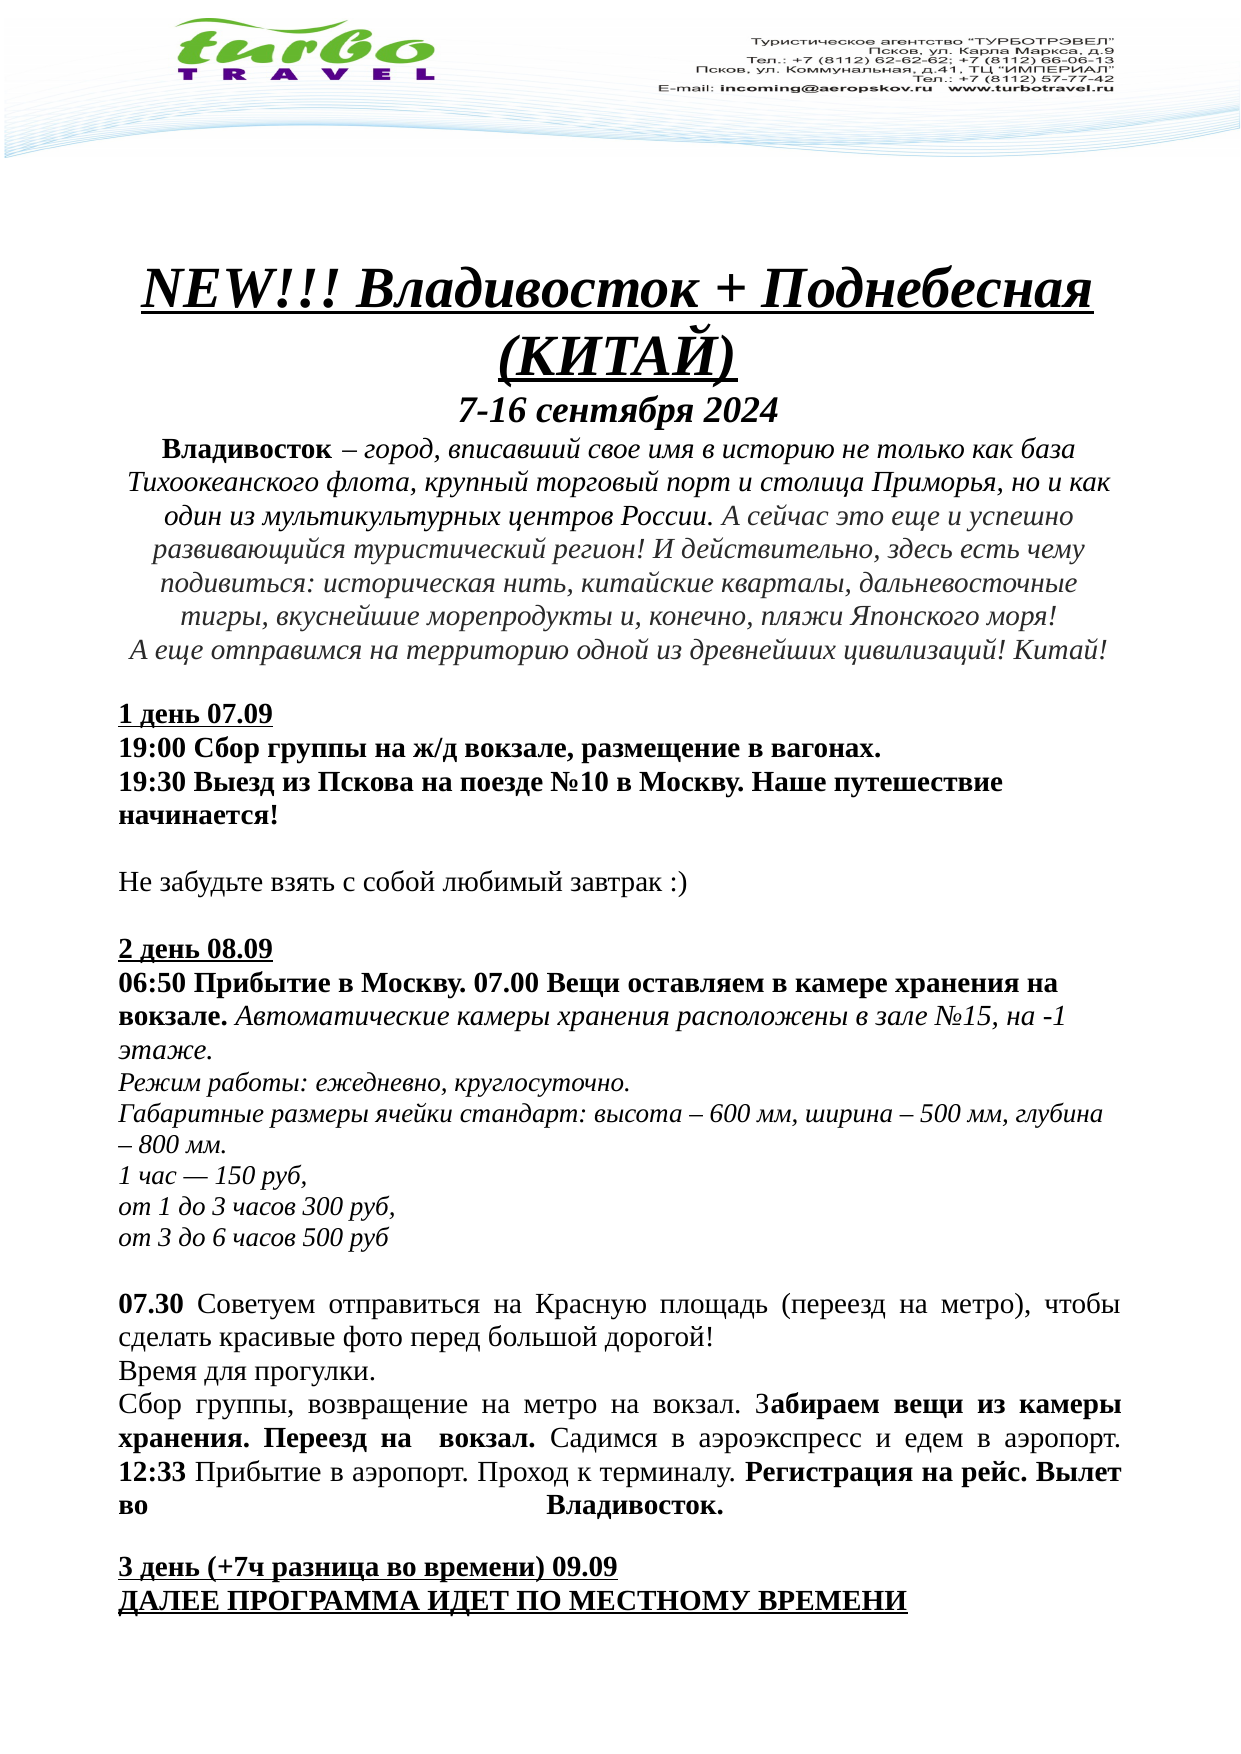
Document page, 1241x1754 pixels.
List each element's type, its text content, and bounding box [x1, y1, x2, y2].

text А еще отправимся на территорию одной из древнейших цивилизаций! Китай! [118, 632, 1122, 666]
text от 3 до 6 часов 500 руб [118, 1221, 1122, 1252]
text NEW!!! Владивосток + Поднебесная (КИТАЙ) [118, 186, 1122, 388]
text Владивосток – город, вписавший свое имя в историю не только как база Тихоокеанского флота, крупный торговый порт и столица Приморья, но и как один из мультикультурных центров России. А сейчас это еще и успешно развивающийся туристический регион! И действительно, здесь есть чему подивиться: историческая нить, китайские кварталы, дальневосточные тигры, вкуснейшие морепродукты и, конечно, пляжи Японского моря! [118, 431, 1122, 632]
text 2 день 08.09 [118, 931, 1122, 965]
text 3 день (+7ч разница во времени) 09.09 [118, 1549, 1122, 1583]
text 19:00 Сбор группы на ж/д вокзале, размещение в вагонах. [118, 730, 1122, 764]
text Не забудьте взять с собой любимый завтрак :) [118, 864, 1122, 898]
text 07.30 Советуем отправиться на Красную площадь (переезд на метро), чтобы сделать красивые фото перед большой дорогой! [118, 1252, 1122, 1353]
text 7-16 сентября 2024 [118, 388, 1122, 431]
text ДАЛЕЕ ПРОГРАММА ИДЕТ ПО МЕСТНОМУ ВРЕМЕНИ [118, 1583, 1122, 1617]
text от 1 до 3 часов 300 руб, [118, 1190, 1122, 1221]
text Время для прогулки. [118, 1353, 1122, 1387]
text Сбор группы, возвращение на метро на вокзал. Забираем вещи из камеры хранения. Переезд на вокзал. Садимся в аэроэкспресс и едем в аэропорт. 12:33 Прибытие в аэропорт. Проход к терминалу. Регистрация на рейс. Вылет во Владивосток. [118, 1387, 1122, 1549]
text 19:30 Выезд из Пскова на поезде №10 в Москву. Наше путешествие начинается! [118, 764, 1122, 831]
text 1 день 07.09 [118, 697, 1122, 730]
text 06:50 Прибытие в Москву. 07.00 Вещи оставляем в камере хранения на вокзале. Автоматические камеры хранения расположены в зале №15, на -1 этаже. Режим работы: ежедневно, круглосуточно. Габаритные размеры ячейки стандарт: высота – 600 мм, ширина – 500 мм, глубина – 800 мм. [118, 965, 1122, 1159]
text 1 час — 150 руб, [118, 1159, 1122, 1190]
